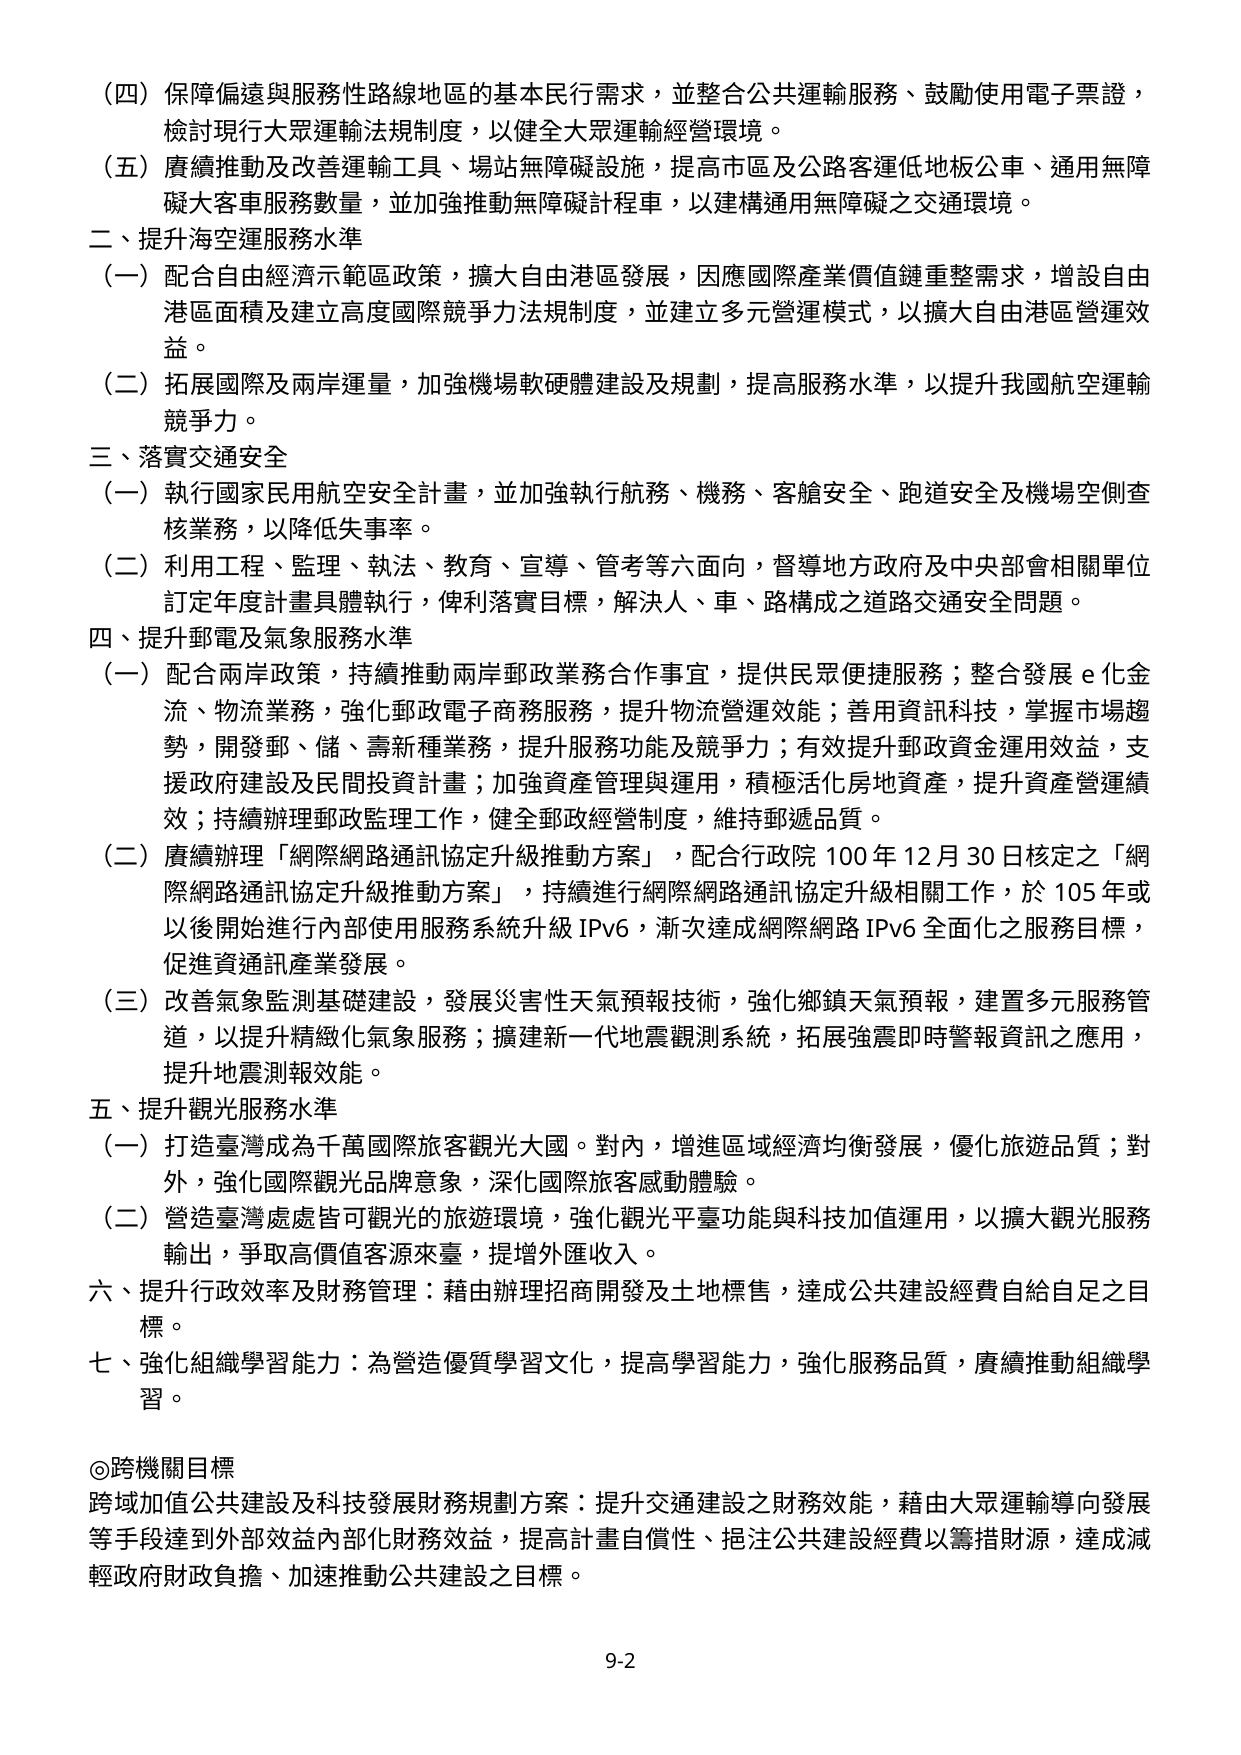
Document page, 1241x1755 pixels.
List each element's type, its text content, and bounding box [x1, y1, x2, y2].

text 四、提升郵電及氣象服務水準 [89, 619, 1152, 655]
text 五、提升觀光服務水準 [89, 1090, 1152, 1126]
text ◎跨機關目標 [89, 1450, 1152, 1484]
text （一）配合兩岸政策，持續推動兩岸郵政業務合作事宜，提供民眾便捷服務；整合發展e化金流、物流業務，強化郵政電子商務服務，提升物流營運效能；善用資訊科技，掌握市場趨勢，開發郵、儲、壽新種業務，提升服務功能及競爭力；有效提升郵政資金運用效益，支援政府建設及民間投資計畫；加強資產管理與運用，積極活化房地資產，提升資產營運績效；持續辦理郵政監理工作，健全郵政經營制度，維持郵遞品質。 [89, 655, 1152, 836]
text （三）改善氣象監測基礎建設，發展災害性天氣預報技術，強化鄉鎮天氣預報，建置多元服務管道，以提升精緻化氣象服務；擴建新一代地震觀測系統，拓展強震即時警報資訊之應用，提升地震測報效能。 [89, 981, 1152, 1090]
text 二、提升海空運服務水準 [89, 220, 1152, 256]
text （二）拓展國際及兩岸運量，加強機場軟硬體建設及規劃，提高服務水準，以提升我國航空運輸競爭力。 [89, 365, 1152, 437]
text （二）營造臺灣處處皆可觀光的旅遊環境，強化觀光平臺功能與科技加值運用，以擴大觀光服務輸出，爭取高價值客源來臺，提增外匯收入。 [89, 1199, 1152, 1271]
text （一）配合自由經濟示範區政策，擴大自由港區發展，因應國際產業價值鏈重整需求，增設自由港區面積及建立高度國際競爭力法規制度，並建立多元營運模式，以擴大自由港區營運效益。 [89, 256, 1152, 365]
text （二）利用工程、監理、執法、教育、宣導、管考等六面向，督導地方政府及中央部會相關單位訂定年度計畫具體執行，俾利落實目標，解決人、車、路構成之道路交通安全問題。 [89, 546, 1152, 619]
text 三、落實交通安全 [89, 437, 1152, 474]
text （二）賡續辦理「網際網路通訊協定升級推動方案」，配合行政院100年12月30日核定之「網際網路通訊協定升級推動方案」，持續進行網際網路通訊協定升級相關工作，於105年或以後開始進行內部使用服務系統升級IPv6，漸次達成網際網路IPv6全面化之服務目標，促進資通訊產業發展。 [89, 836, 1152, 981]
text 六、提升行政效率及財務管理：藉由辦理招商開發及土地標售，達成公共建設經費自給自足之目標。 [89, 1271, 1152, 1344]
text （一）執行國家民用航空安全計畫，並加強執行航務、機務、客艙安全、跑道安全及機場空側查核業務，以降低失事率。 [89, 474, 1152, 546]
text （一）打造臺灣成為千萬國際旅客觀光大國。對內，增進區域經濟均衡發展，優化旅遊品質；對外，強化國際觀光品牌意象，深化國際旅客感動體驗。 [89, 1126, 1152, 1199]
text 七、強化組織學習能力：為營造優質學習文化，提高學習能力，強化服務品質，賡續推動組織學習。 [89, 1344, 1152, 1416]
text （四）保障偏遠與服務性路線地區的基本民行需求，並整合公共運輸服務、鼓勵使用電子票證，檢討現行大眾運輸法規制度，以健全大眾運輸經營環境。 [89, 75, 1152, 147]
text （五）賡續推動及改善運輸工具、場站無障礙設施，提高市區及公路客運低地板公車、通用無障礙大客車服務數量，並加強推動無障礙計程車，以建構通用無障礙之交通環境。 [89, 147, 1152, 220]
text 跨域加值公共建設及科技發展財務規劃方案：提升交通建設之財務效能，藉由大眾運輸導向發展等手段達到外部效益內部化財務效益，提高計畫自償性、挹注公共建設經費以籌措財源，達成減輕政府財政負擔、加速推動公共建設之目標。 [89, 1484, 1152, 1592]
